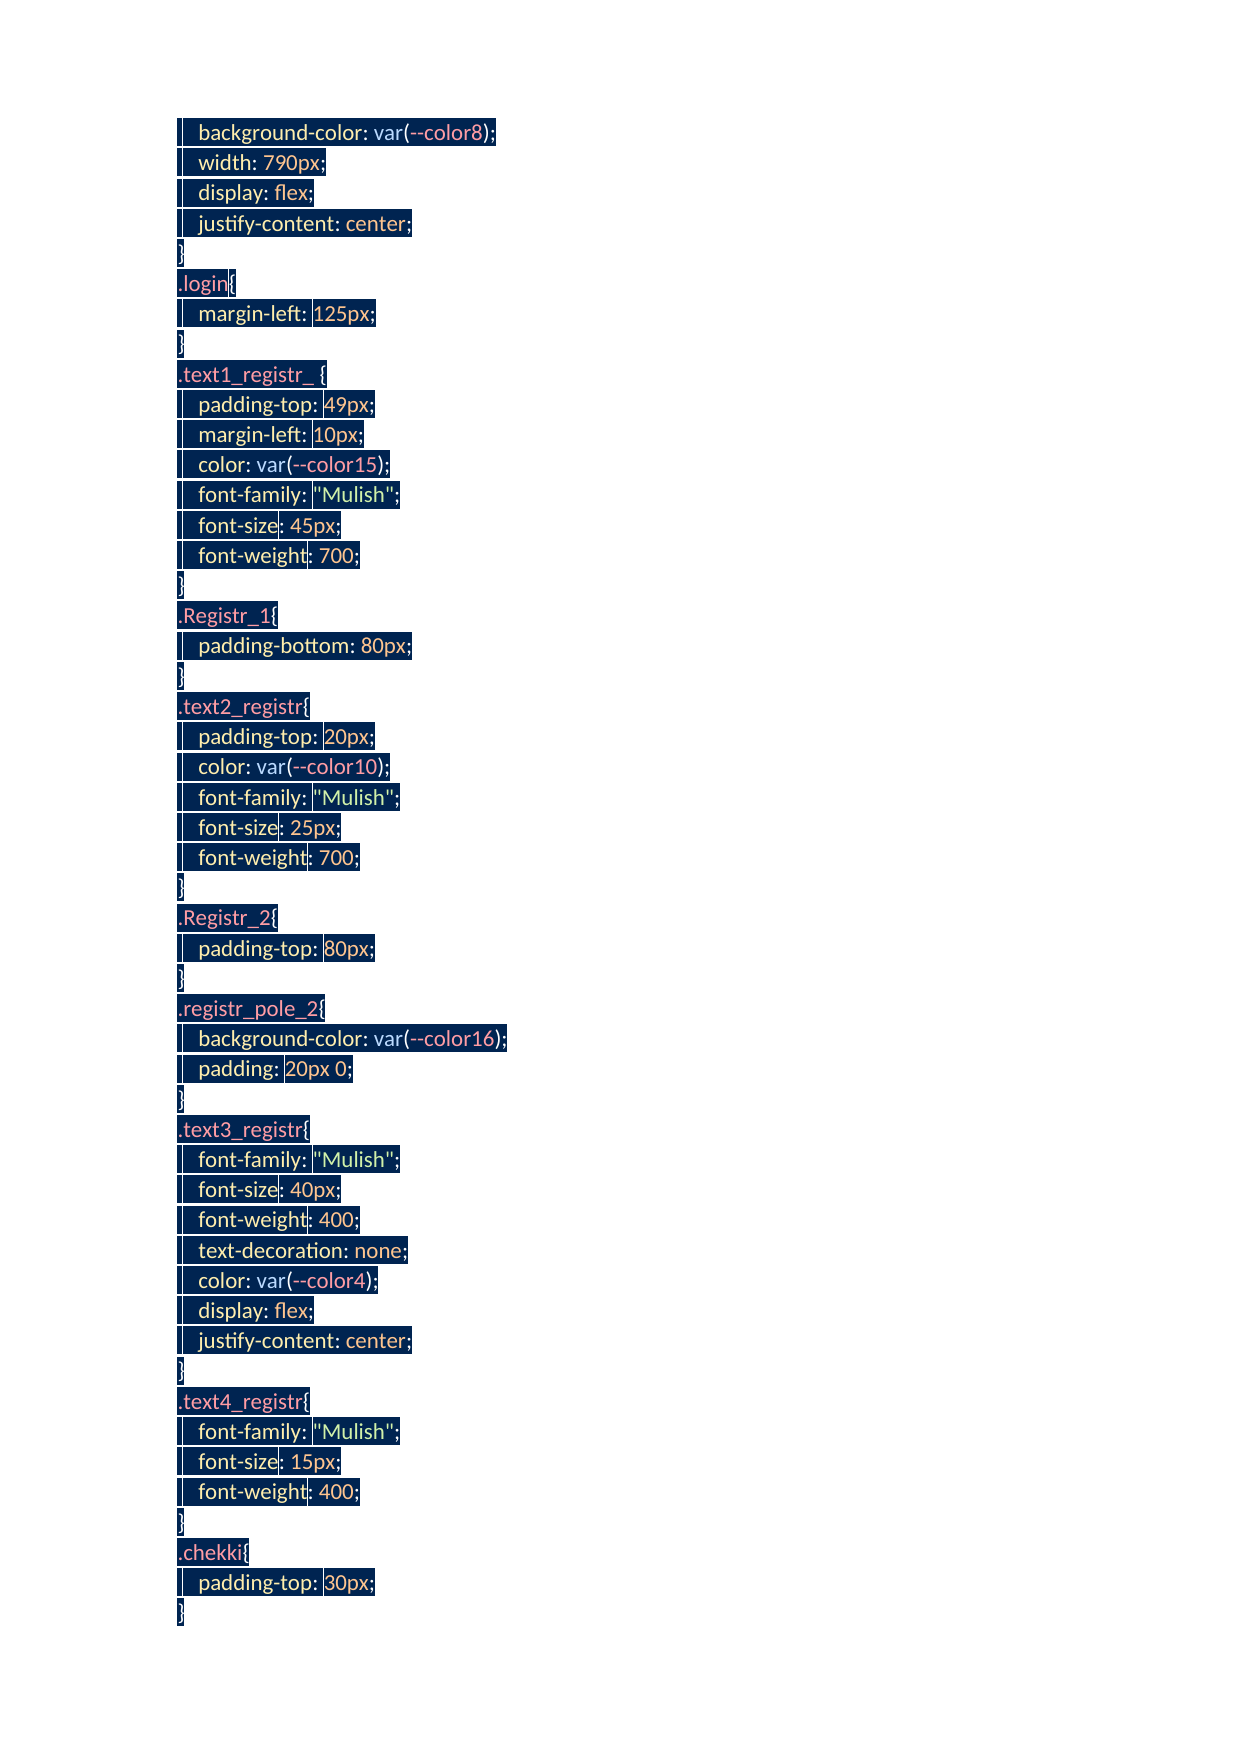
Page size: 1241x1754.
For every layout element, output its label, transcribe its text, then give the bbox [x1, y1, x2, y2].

text } [177, 1357, 1152, 1385]
text .text2_registr{ [177, 692, 1152, 720]
text } [177, 1508, 1152, 1536]
text .text1_registr_ { [177, 360, 1152, 388]
text padding-top: 49px; [177, 390, 1152, 418]
text .Registr_2{ [177, 903, 1152, 932]
text font-family: "Mulish"; [177, 481, 1152, 509]
text color: var(--color10); [177, 752, 1152, 781]
text } [177, 329, 1152, 358]
text padding: 20px 0; [177, 1054, 1152, 1083]
text padding-bottom: 80px; [177, 632, 1152, 660]
text display: flex; [177, 1296, 1152, 1324]
text .login{ [177, 269, 1152, 297]
text display: flex; [177, 178, 1152, 207]
text } [177, 571, 1152, 599]
text text-decoration: none; [177, 1236, 1152, 1264]
text .text3_registr{ [177, 1115, 1152, 1143]
text padding-top: 30px; [177, 1568, 1152, 1596]
text font-size: 45px; [177, 511, 1152, 539]
text font-weight: 400; [177, 1477, 1152, 1506]
text padding-top: 20px; [177, 722, 1152, 750]
text font-weight: 700; [177, 541, 1152, 569]
text } [177, 873, 1152, 901]
text width: 790px; [177, 148, 1152, 176]
text background-color: var(--color8); [177, 118, 1152, 146]
text } [177, 964, 1152, 992]
text justify-content: center; [177, 209, 1152, 237]
text margin-left: 125px; [177, 299, 1152, 327]
text font-size: 25px; [177, 813, 1152, 841]
text font-weight: 700; [177, 843, 1152, 871]
text } [177, 239, 1152, 267]
text margin-left: 10px; [177, 420, 1152, 448]
text background-color: var(--color16); [177, 1024, 1152, 1052]
text font-family: "Mulish"; [177, 1145, 1152, 1173]
text color: var(--color15); [177, 450, 1152, 478]
text } [177, 1598, 1152, 1626]
text font-size: 15px; [177, 1447, 1152, 1475]
text font-family: "Mulish"; [177, 783, 1152, 811]
text font-size: 40px; [177, 1175, 1152, 1203]
text } [177, 1085, 1152, 1113]
text .chekki{ [177, 1538, 1152, 1566]
text .Registr_1{ [177, 601, 1152, 629]
text color: var(--color4); [177, 1266, 1152, 1294]
text font-family: "Mulish"; [177, 1417, 1152, 1445]
text .registr_pole_2{ [177, 994, 1152, 1022]
text } [177, 662, 1152, 690]
text .text4_registr{ [177, 1387, 1152, 1415]
text font-weight: 400; [177, 1206, 1152, 1234]
text justify-content: center; [177, 1326, 1152, 1354]
text padding-top: 80px; [177, 934, 1152, 962]
